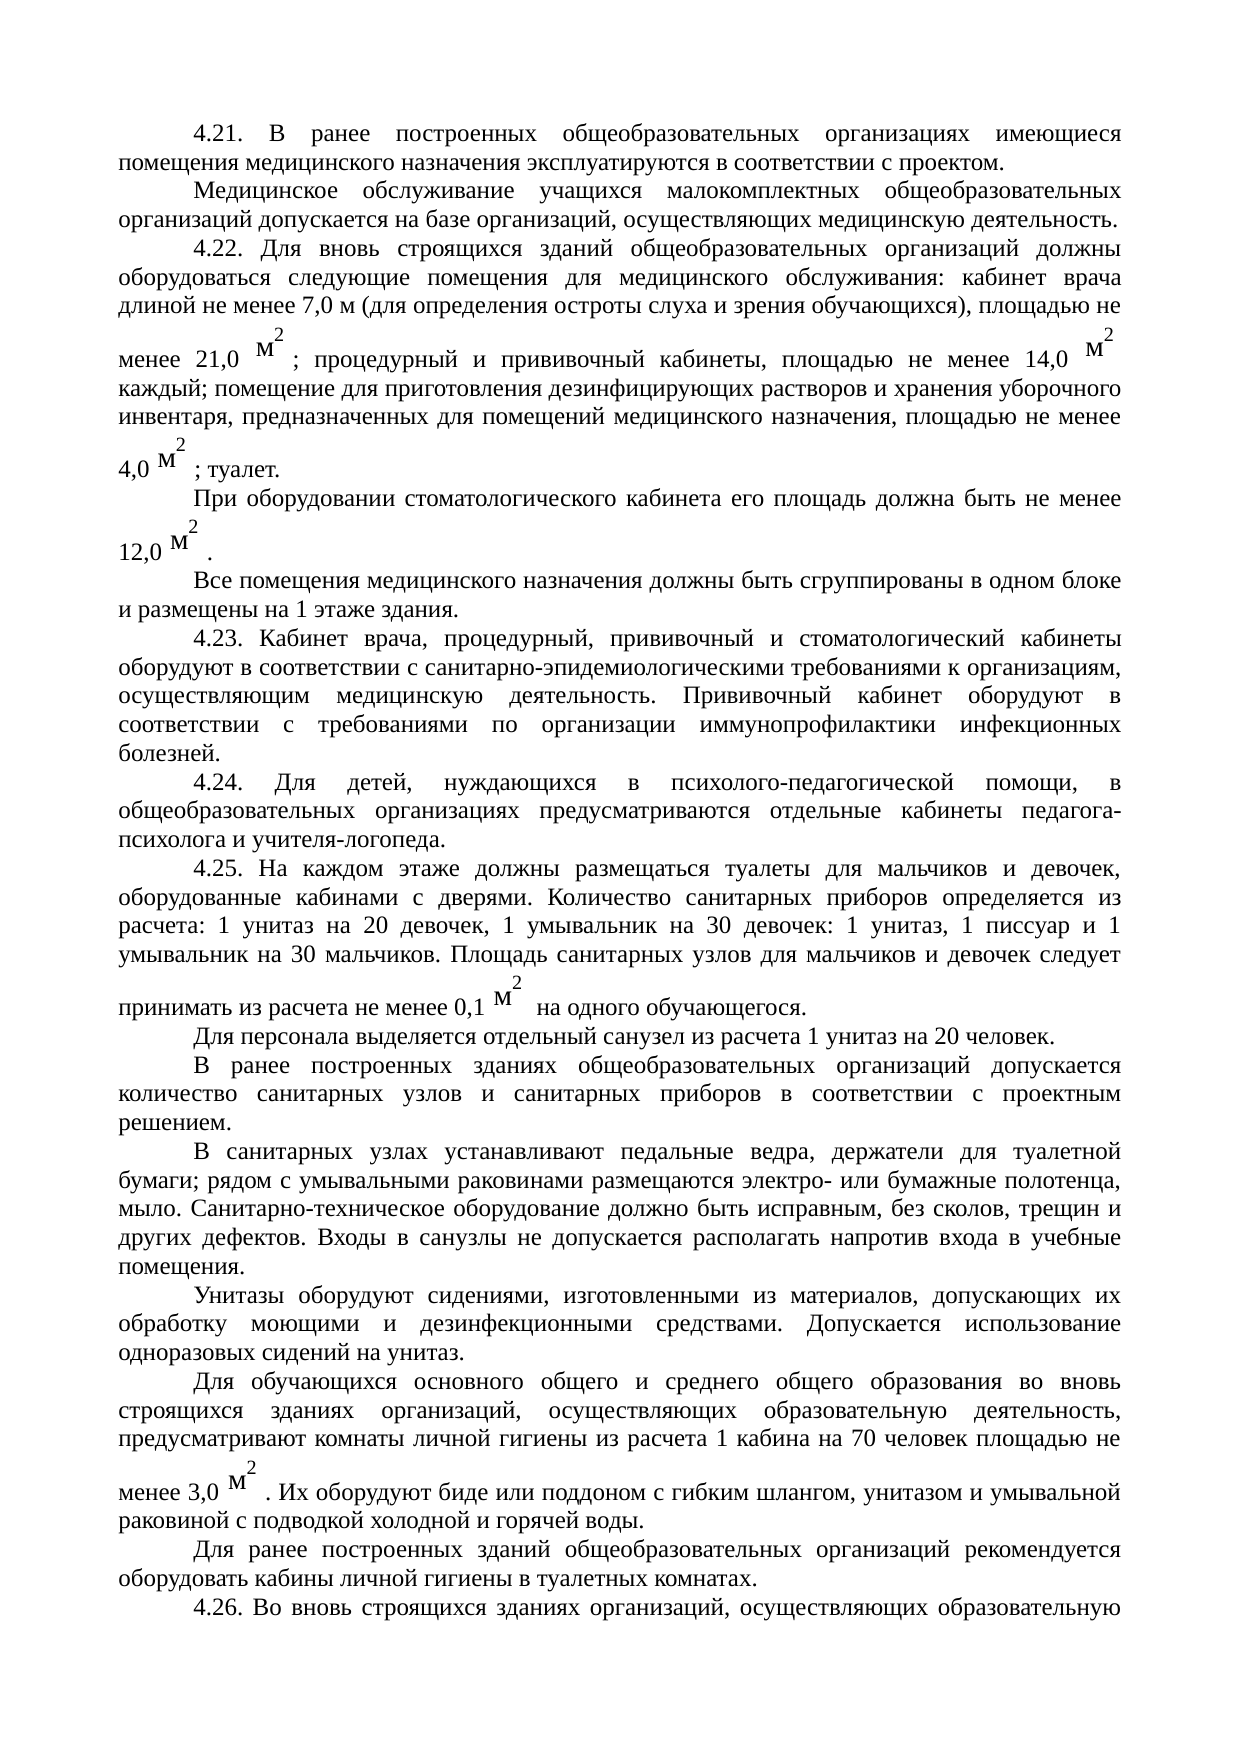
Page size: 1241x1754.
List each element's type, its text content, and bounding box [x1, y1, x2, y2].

text В санитарных узлах устанавливают педальные ведра, держатели для туалетной бумаги; рядом с умывальными раковинами размещаются электро- или бумажные полотенца, мыло. Санитарно-техническое оборудование должно быть исправным, без сколов, трещин и других дефектов. Входы в санузлы не допускается располагать напротив входа в учебные помещения. [118, 1136, 1122, 1280]
text 4.25. На каждом этаже должны размещаться туалеты для мальчиков и девочек, оборудованные кабинами с дверями. Количество санитарных приборов определяется из расчета: 1 унитаз на 20 девочек, 1 умывальник на 30 девочек: 1 унитаз, 1 писсуар и 1 умывальник на 30 мальчиков. Площадь санитарных узлов для мальчиков и девочек следует принимать из расчета не менее 0,1 на одного обучающегося. [118, 853, 1122, 1021]
text Для ранее построенных зданий общеобразовательных организаций рекомендуется оборудовать кабины личной гигиены в туалетных комнатах. [118, 1534, 1122, 1592]
text 4.26. Во вновь строящихся зданиях организаций, осуществляющих образовательную [118, 1592, 1122, 1621]
text Для обучающихся основного общего и среднего общего образования во вновь строящихся зданиях организаций, осуществляющих образовательную деятельность, предусматривают комнаты личной гигиены из расчета 1 кабина на 70 человек площадью не менее 3,0 . Их оборудуют биде или поддоном с гибким шлангом, унитазом и умывальной раковиной с подводкой холодной и горячей воды. [118, 1366, 1122, 1534]
text Все помещения медицинского назначения должны быть сгруппированы в одном блоке и размещены на 1 этаже здания. [118, 565, 1122, 623]
text 4.24. Для детей, нуждающихся в психолого-педагогической помощи, в общеобразовательных организациях предусматриваются отдельные кабинеты педагога-психолога и учителя-логопеда. [118, 767, 1122, 853]
text В ранее построенных зданиях общеобразовательных организаций допускается количество санитарных узлов и санитарных приборов в соответствии с проектным решением. [118, 1050, 1122, 1136]
text 4.23. Кабинет врача, процедурный, прививочный и стоматологический кабинеты оборудуют в соответствии с санитарно-эпидемиологическими требованиями к организациям, осуществляющим медицинскую деятельность. Прививочный кабинет оборудуют в соответствии с требованиями по организации иммунопрофилактики инфекционных болезней. [118, 623, 1122, 767]
text 4.22. Для вновь строящихся зданий общеобразовательных организаций должны оборудоваться следующие помещения для медицинского обслуживания: кабинет врача длиной не менее 7,0 м (для определения остроты слуха и зрения обучающихся), площадью не менее 21,0 ; процедурный и прививочный кабинеты, площадью не менее 14,0 каждый; помещение для приготовления дезинфицирующих растворов и хранения уборочного инвентаря, предназначенных для помещений медицинского назначения, площадью не менее 4,0 ; туалет. [118, 233, 1122, 483]
text 4.21. В ранее построенных общеобразовательных организациях имеющиеся помещения медицинского назначения эксплуатируются в соответствии с проектом. [118, 118, 1122, 176]
text При оборудовании стоматологического кабинета его площадь должна быть не менее 12,0 . [118, 483, 1122, 565]
text Для персонала выделяется отдельный санузел из расчета 1 унитаз на 20 человек. [118, 1021, 1122, 1050]
text Унитазы оборудуют сидениями, изготовленными из материалов, допускающих их обработку моющими и дезинфекционными средствами. Допускается использование одноразовых сидений на унитаз. [118, 1280, 1122, 1366]
text Медицинское обслуживание учащихся малокомплектных общеобразовательных организаций допускается на базе организаций, осуществляющих медицинскую деятельность. [118, 176, 1122, 233]
